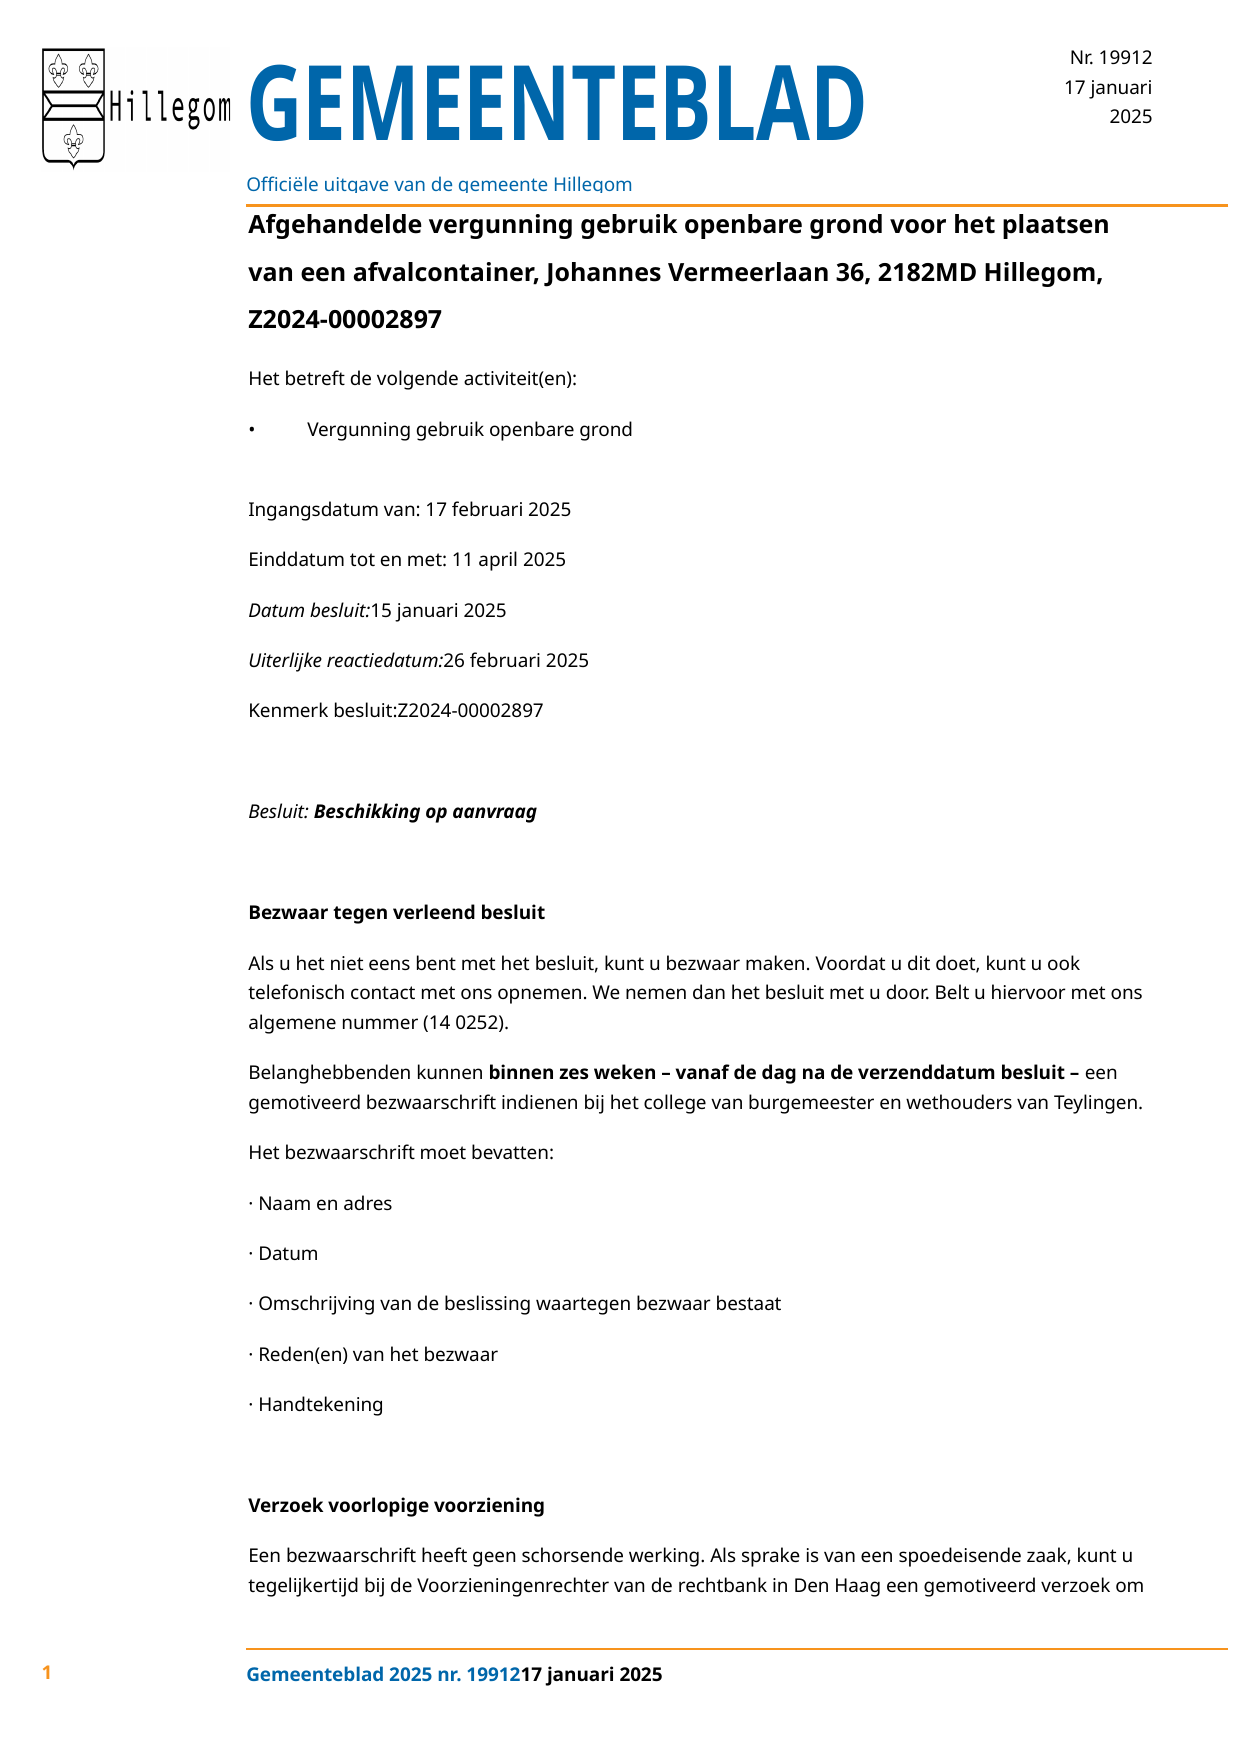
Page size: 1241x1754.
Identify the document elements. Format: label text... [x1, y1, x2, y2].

text Einddatum tot en met: 11 april 2025 [248, 546, 1152, 572]
text Besluit: Beschikking op aanvraag [248, 798, 1152, 824]
text Als u het niet eens bent met het besluit, kunt u bezwaar maken. Voordat u dit doet, kunt u ook telefonisch contact met ons opnemen. We nemen dan het besluit met u door. Belt u hiervoor met ons algemene nummer (14 0252). [248, 950, 1152, 1034]
picture [41, 47, 231, 172]
text · Reden(en) van het bezwaar [248, 1341, 1152, 1367]
text · Naam en adres [248, 1190, 1152, 1215]
text Het bezwaarschrift moet bevatten: [248, 1139, 1152, 1165]
text Kenmerk besluit:Z2024-00002897 [248, 698, 1152, 723]
text Afgehandelde vergunning gebruik openbare grond voor het plaatsen van een afvalcontainer, Johannes Vermeerlaan 36, 2182MD Hillegom, Z2024-00002897 [248, 207, 1152, 336]
text Ingangsdatum van: 17 februari 2025 [248, 496, 1152, 522]
text Het betreft de volgende activiteit(en): [248, 366, 1152, 391]
text Verzoek voorlopige voorziening [248, 1492, 1152, 1518]
list Vergunning gebruik openbare grond [248, 416, 1152, 442]
text Bezwaar tegen verleend besluit [248, 899, 1152, 925]
text Een bezwaarschrift heeft geen schorsende werking. Als sprake is van een spoedeisende zaak, kunt u tegelijkertijd bij de Voorzieningenrechter van de rechtbank in Den Haag een gemotiveerd verzoek om [248, 1543, 1152, 1598]
text Uiterlijke reactiedatum:26 februari 2025 [248, 647, 1152, 673]
text Datum besluit:15 januari 2025 [248, 597, 1152, 622]
text · Omschrijving van de beslissing waartegen bezwaar bestaat [248, 1291, 1152, 1316]
text · Datum [248, 1240, 1152, 1266]
text Belanghebbenden kunnen binnen zes weken – vanaf de dag na de verzenddatum besluit – een gemotiveerd bezwaarschrift indienen bij het college van burgemeester en wethouders van Teylingen. [248, 1059, 1152, 1114]
text · Handtekening [248, 1391, 1152, 1417]
